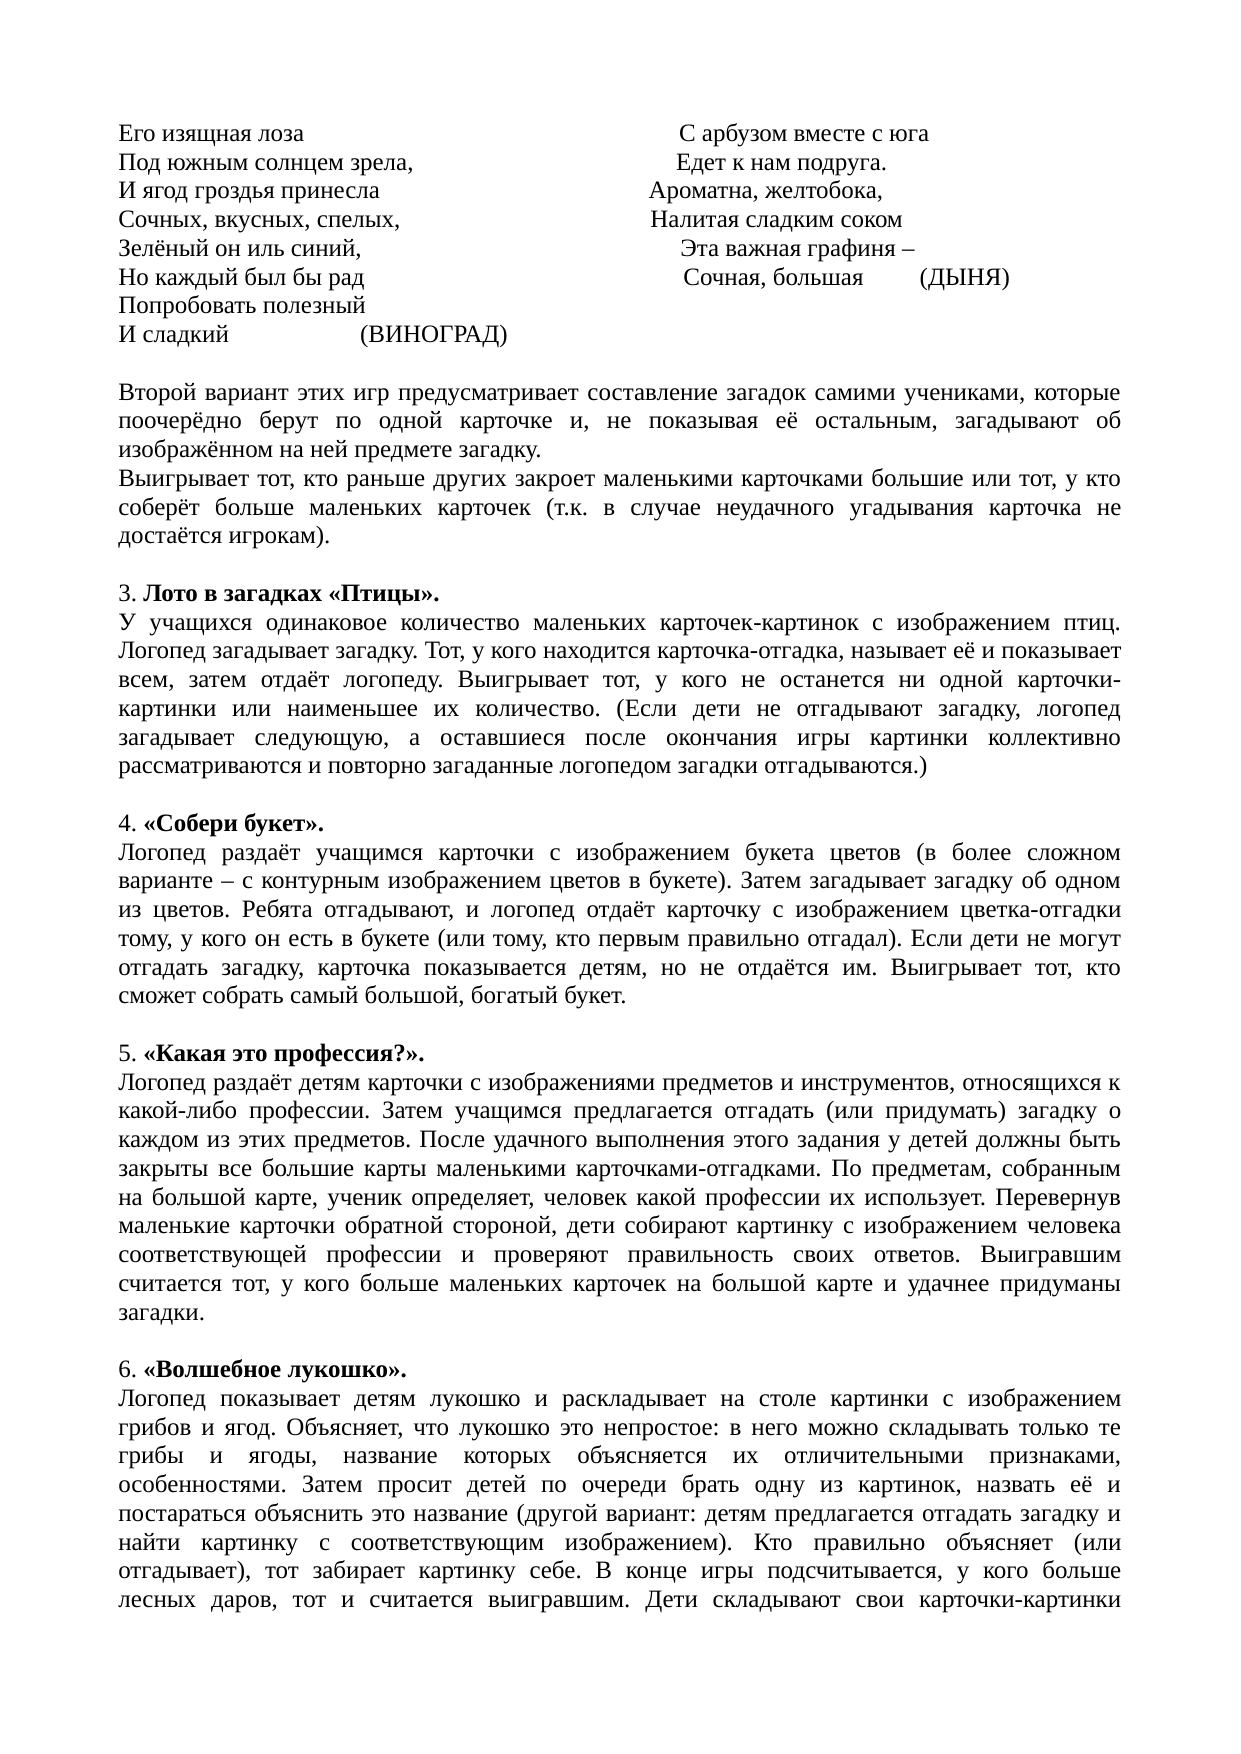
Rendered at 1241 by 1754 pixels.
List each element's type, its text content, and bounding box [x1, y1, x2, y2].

text И ягод гроздья принесла Ароматна, желтобока, [118, 176, 1122, 204]
text 3. Лото в загадках «Птицы». [118, 578, 1122, 607]
text Логопед раздаёт учащимся карточки с изображением букета цветов (в более сложном варианте – с контурным изображением цветов в букете). Затем загадывает загадку об одном из цветов. Ребята отгадывают, и логопед отдаёт карточку с изображением цветка-отгадки тому, у кого он есть в букете (или тому, кто первым правильно отгадал). Если дети не могут отгадать загадку, карточка показывается детям, но не отдаётся им. Выигрывает тот, кто сможет собрать самый большой, богатый букет. [118, 837, 1122, 1009]
text Второй вариант этих игр предусматривает составление загадок самими учениками, которые поочерёдно берут по одной карточке и, не показывая её остальным, загадывают об изображённом на ней предмете загадку. [118, 377, 1122, 463]
text Но каждый был бы рад Сочная, большая (ДЫНЯ) [118, 262, 1122, 291]
text У учащихся одинаковое количество маленьких карточек-картинок с изображением птиц. Логопед загадывает загадку. Тот, у кого находится карточка-отгадка, называет её и показывает всем, затем отдаёт логопеду. Выигрывает тот, у кого не останется ни одной карточки-картинки или наименьшее их количество. (Если дети не отгадывают загадку, логопед загадывает следующую, а оставшиеся после окончания игры картинки коллективно рассматриваются и повторно загаданные логопедом загадки отгадываются.) [118, 607, 1122, 779]
text 4. «Собери букет». [118, 808, 1122, 837]
text Логопед показывает детям лукошко и раскладывает на столе картинки с изображением грибов и ягод. Объясняет, что лукошко это непростое: в него можно складывать только те грибы и ягоды, название которых объясняется их отличительными признаками, особенностями. Затем просит детей по очереди брать одну из картинок, назвать её и постараться объяснить это название (другой вариант: детям предлагается отгадать загадку и найти картинку с соответствующим изображением). Кто правильно объясняет (или отгадывает), тот забирает картинку себе. В конце игры подсчитывается, у кого больше лесных даров, тот и считается выигравшим. Дети складывают свои карточки-картинки [118, 1383, 1122, 1613]
text Под южным солнцем зрела, Едет к нам подруга. [118, 147, 1122, 176]
text Его изящная лоза С арбузом вместе с юга [118, 118, 1122, 147]
text Сочных, вкусных, спелых, Налитая сладким соком [118, 204, 1122, 233]
text И сладкий (ВИНОГРАД) [118, 319, 1122, 348]
text Зелёный он иль синий, Эта важная графиня – [118, 233, 1122, 262]
text Выигрывает тот, кто раньше других закроет маленькими карточками большие или тот, у кто соберёт больше маленьких карточек (т.к. в случае неудачного угадывания карточка не достаётся игрокам). [118, 463, 1122, 549]
text Логопед раздаёт детям карточки с изображениями предметов и инструментов, относящихся к какой-либо профессии. Затем учащимся предлагается отгадать (или придумать) загадку о каждом из этих предметов. После удачного выполнения этого задания у детей должны быть закрыты все большие карты маленькими карточками-отгадками. По предметам, собранным на большой карте, ученик определяет, человек какой профессии их использует. Перевернув маленькие карточки обратной стороной, дети собирают картинку с изображением человека соответствующей профессии и проверяют правильность своих ответов. Выигравшим считается тот, у кого больше маленьких карточек на большой карте и удачнее придуманы загадки. [118, 1067, 1122, 1326]
text 6. «Волшебное лукошко». [118, 1354, 1122, 1383]
text Попробовать полезный [118, 291, 1122, 319]
text 5. «Какая это профессия?». [118, 1038, 1122, 1067]
